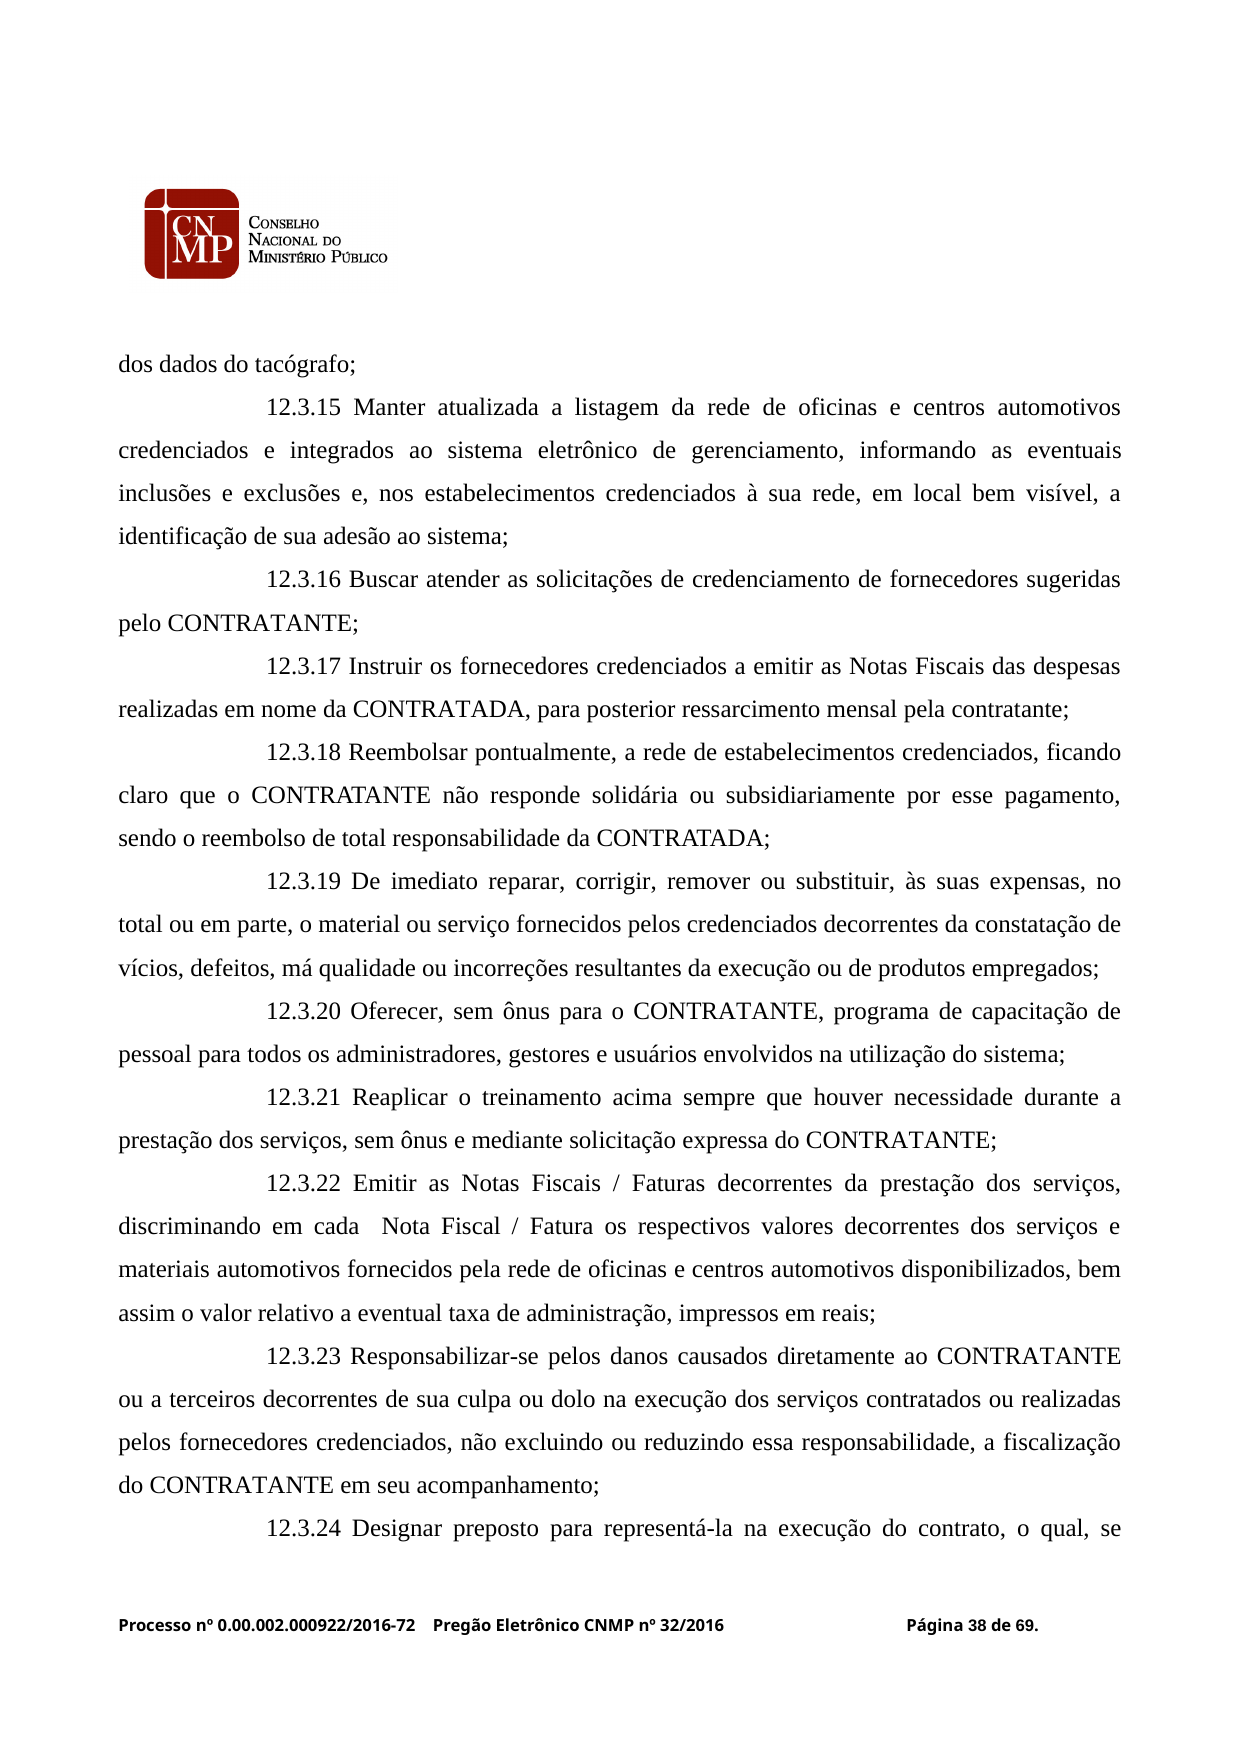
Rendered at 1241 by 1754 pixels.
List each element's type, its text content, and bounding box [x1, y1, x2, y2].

text 12.3.15 Manter atualizada a listagem da rede de oficinas e centros automotivos credenciados e integrados ao sistema eletrônico de gerenciamento, informando as eventuais inclusões e exclusões e, nos estabelecimentos credenciados à sua rede, em local bem visível, a identificação de sua adesão ao sistema; [118, 392, 1122, 550]
list 12.3.16 Buscar atender as solicitações de credenciamento de fornecedores sugeridas pelo CONTRATANTE; [118, 564, 1122, 636]
text 12.3.21 Reaplicar o treinamento acima sempre que houver necessidade durante a prestação dos serviços, sem ônus e mediante solicitação expressa do CONTRATANTE; [118, 1082, 1122, 1154]
text 12.3.23 Responsabilizar-se pelos danos causados diretamente ao CONTRATANTE ou a terceiros decorrentes de sua culpa ou dolo na execução dos serviços contratados ou realizadas pelos fornecedores credenciados, não excluindo ou reduzindo essa responsabilidade, a fiscalização do CONTRATANTE em seu acompanhamento; [118, 1341, 1122, 1499]
text 12.3.20 Oferecer, sem ônus para o CONTRATANTE, programa de capacitação de pessoal para todos os administradores, gestores e usuários envolvidos na utilização do sistema; [118, 996, 1122, 1068]
text dos dados do tacógrafo; [118, 349, 1122, 378]
text 12.3.18 Reembolsar pontualmente, a rede de estabelecimentos credenciados, ficando claro que o CONTRATANTE não responde solidária ou subsidiariamente por esse pagamento, sendo o reembolso de total responsabilidade da CONTRATADA; [118, 737, 1122, 852]
text 12.3.24 Designar preposto para representá-la na execução do contrato, o qual, se [118, 1513, 1122, 1542]
list 12.3.17 Instruir os fornecedores credenciados a emitir as Notas Fiscais das despesas realizadas em nome da CONTRATADA, para posterior ressarcimento mensal pela contratante; [118, 651, 1122, 723]
picture [128, 175, 398, 293]
text 12.3.19 De imediato reparar, corrigir, remover ou substituir, às suas expensas, no total ou em parte, o material ou serviço fornecidos pelos credenciados decorrentes da constatação de vícios, defeitos, má qualidade ou incorreções resultantes da execução ou de produtos empregados; [118, 866, 1122, 981]
text 12.3.22 Emitir as Notas Fiscais / Faturas decorrentes da prestação dos serviços, discriminando em cada Nota Fiscal / Fatura os respectivos valores decorrentes dos serviços e materiais automotivos fornecidos pela rede de oficinas e centros automotivos disponibilizados, bem assim o valor relativo a eventual taxa de administração, impressos em reais; [118, 1168, 1122, 1326]
